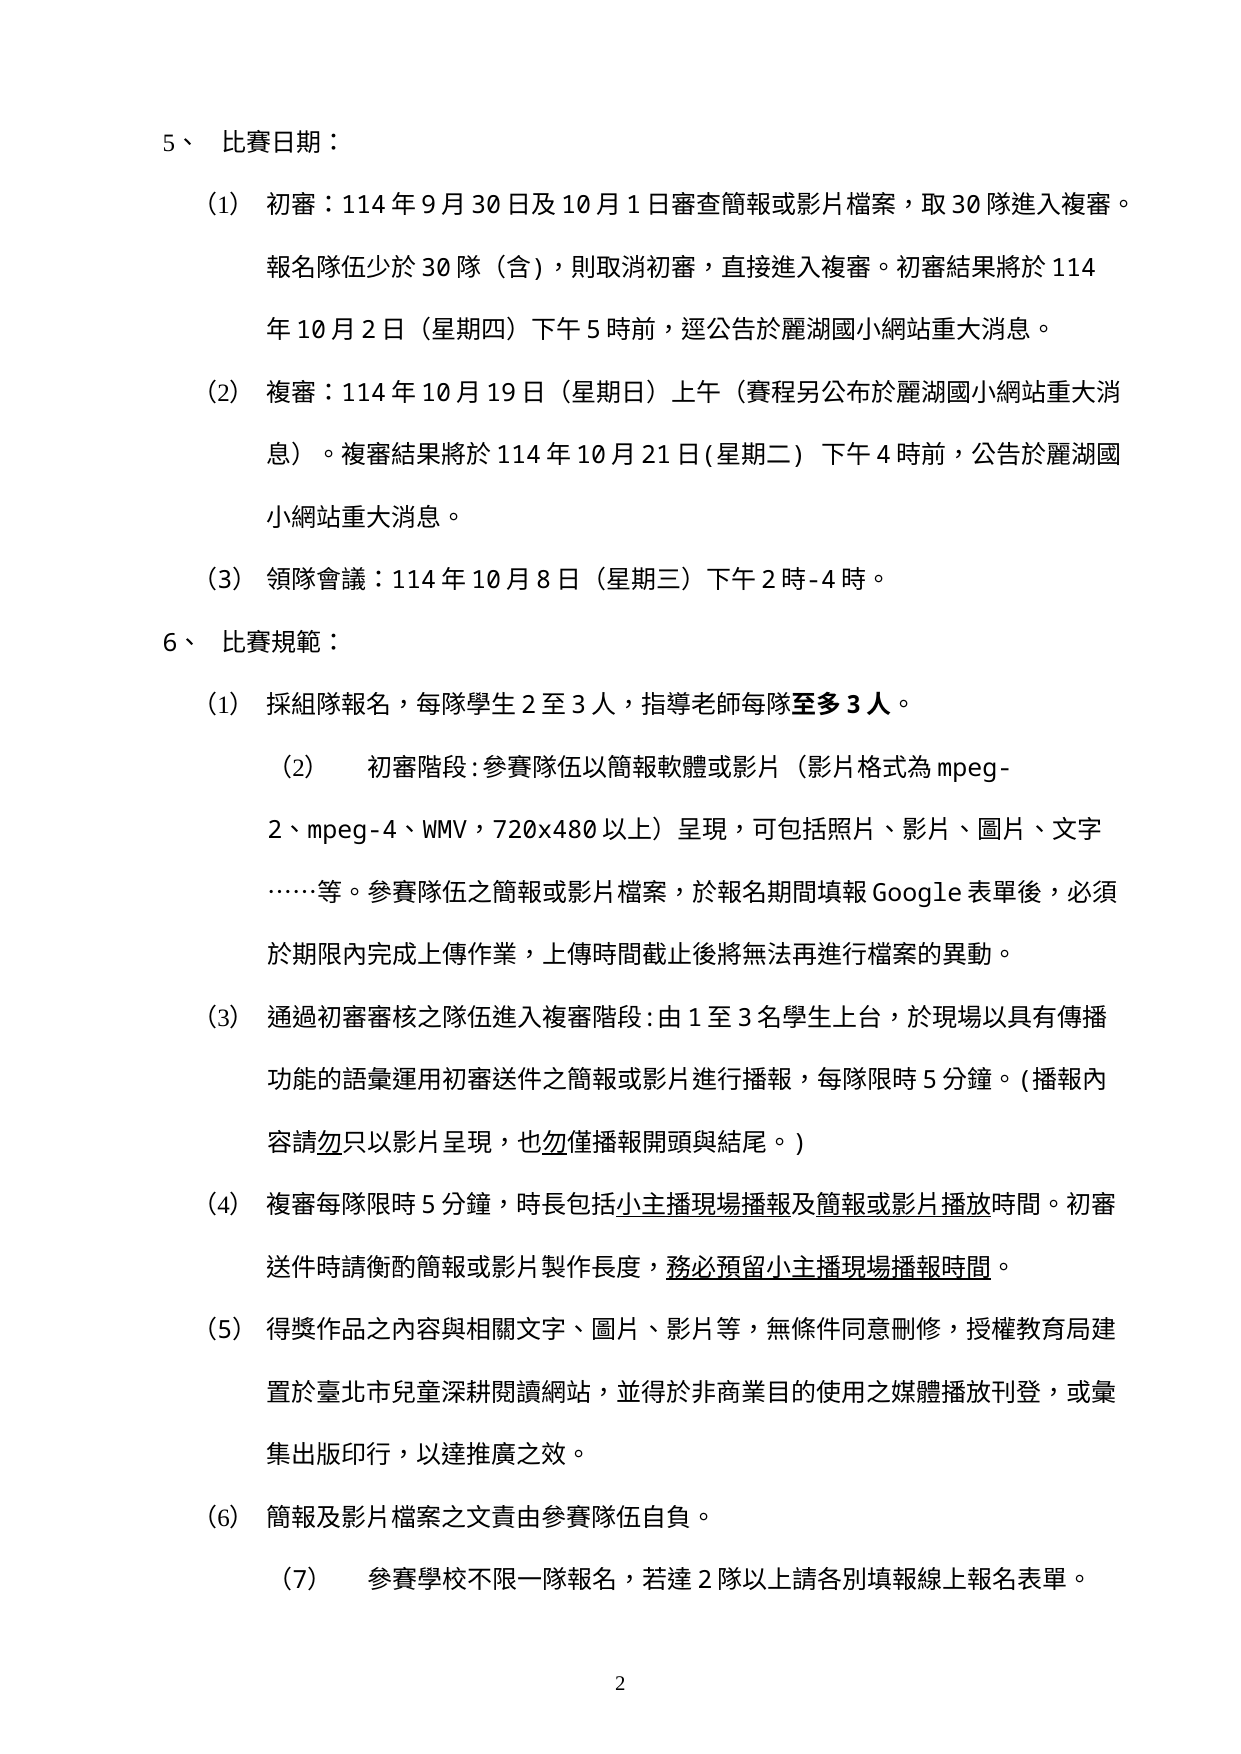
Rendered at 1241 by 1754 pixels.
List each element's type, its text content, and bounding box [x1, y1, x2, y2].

list 比賽日期： [162, 98, 1122, 161]
list 得獎作品之內容與相關文字、圖片、影片等，無條件同意刪修，授權教育局建置於臺北市兒童深耕閱讀網站，並得於非商業目的使用之媒體播放刊登，或彙集出版印行，以達推廣之效。 [192, 1286, 1122, 1473]
list 通過初審審核之隊伍進入複審階段:由1至3名學生上台，於現場以具有傳播功能的語彙運用初審送件之簡報或影片進行播報，每隊限時5分鐘。(播報內容請勿只以影片呈現，也勿僅播報開頭與結尾。) [192, 973, 1122, 1161]
list 比賽規範： [162, 598, 1122, 661]
list 複審每隊限時5分鐘，時長包括小主播現場播報及簡報或影片播放時間。初審送件時請衡酌簡報或影片製作長度，務必預留小主播現場播報時間。 [192, 1161, 1122, 1286]
list 領隊會議：114年10月8日（星期三）下午2時-4時。 [192, 536, 1122, 598]
list 複審：114年10月19日（星期日）上午（賽程另公布於麗湖國小網站重大消息）。複審結果將於114年10月21日(星期二) 下午4時前，公告於麗湖國小網站重大消息。 [192, 348, 1122, 536]
list 參賽學校不限一隊報名，若達2隊以上請各別填報線上報名表單。 [267, 1536, 1122, 1598]
list 初審階段:參賽隊伍以簡報軟體或影片（影片格式為mpeg-2、mpeg-4、WMV，720x480以上）呈現，可包括照片、影片、圖片、文字……等。參賽隊伍之簡報或影片檔案，於報名期間填報Google表單後，必須於期限內完成上傳作業，上傳時間截止後將無法再進行檔案的異動。 [267, 723, 1122, 973]
list 簡報及影片檔案之文責由參賽隊伍自負。 [192, 1473, 1122, 1536]
list 初審：114年9月30日及10月1日審查簡報或影片檔案，取30隊進入複審。報名隊伍少於30隊（含)，則取消初審，直接進入複審。初審結果將於114年10月2日（星期四）下午5時前，逕公告於麗湖國小網站重大消息。 [192, 161, 1122, 348]
list 採組隊報名，每隊學生2至3人，指導老師每隊至多3人。 [192, 661, 1122, 723]
